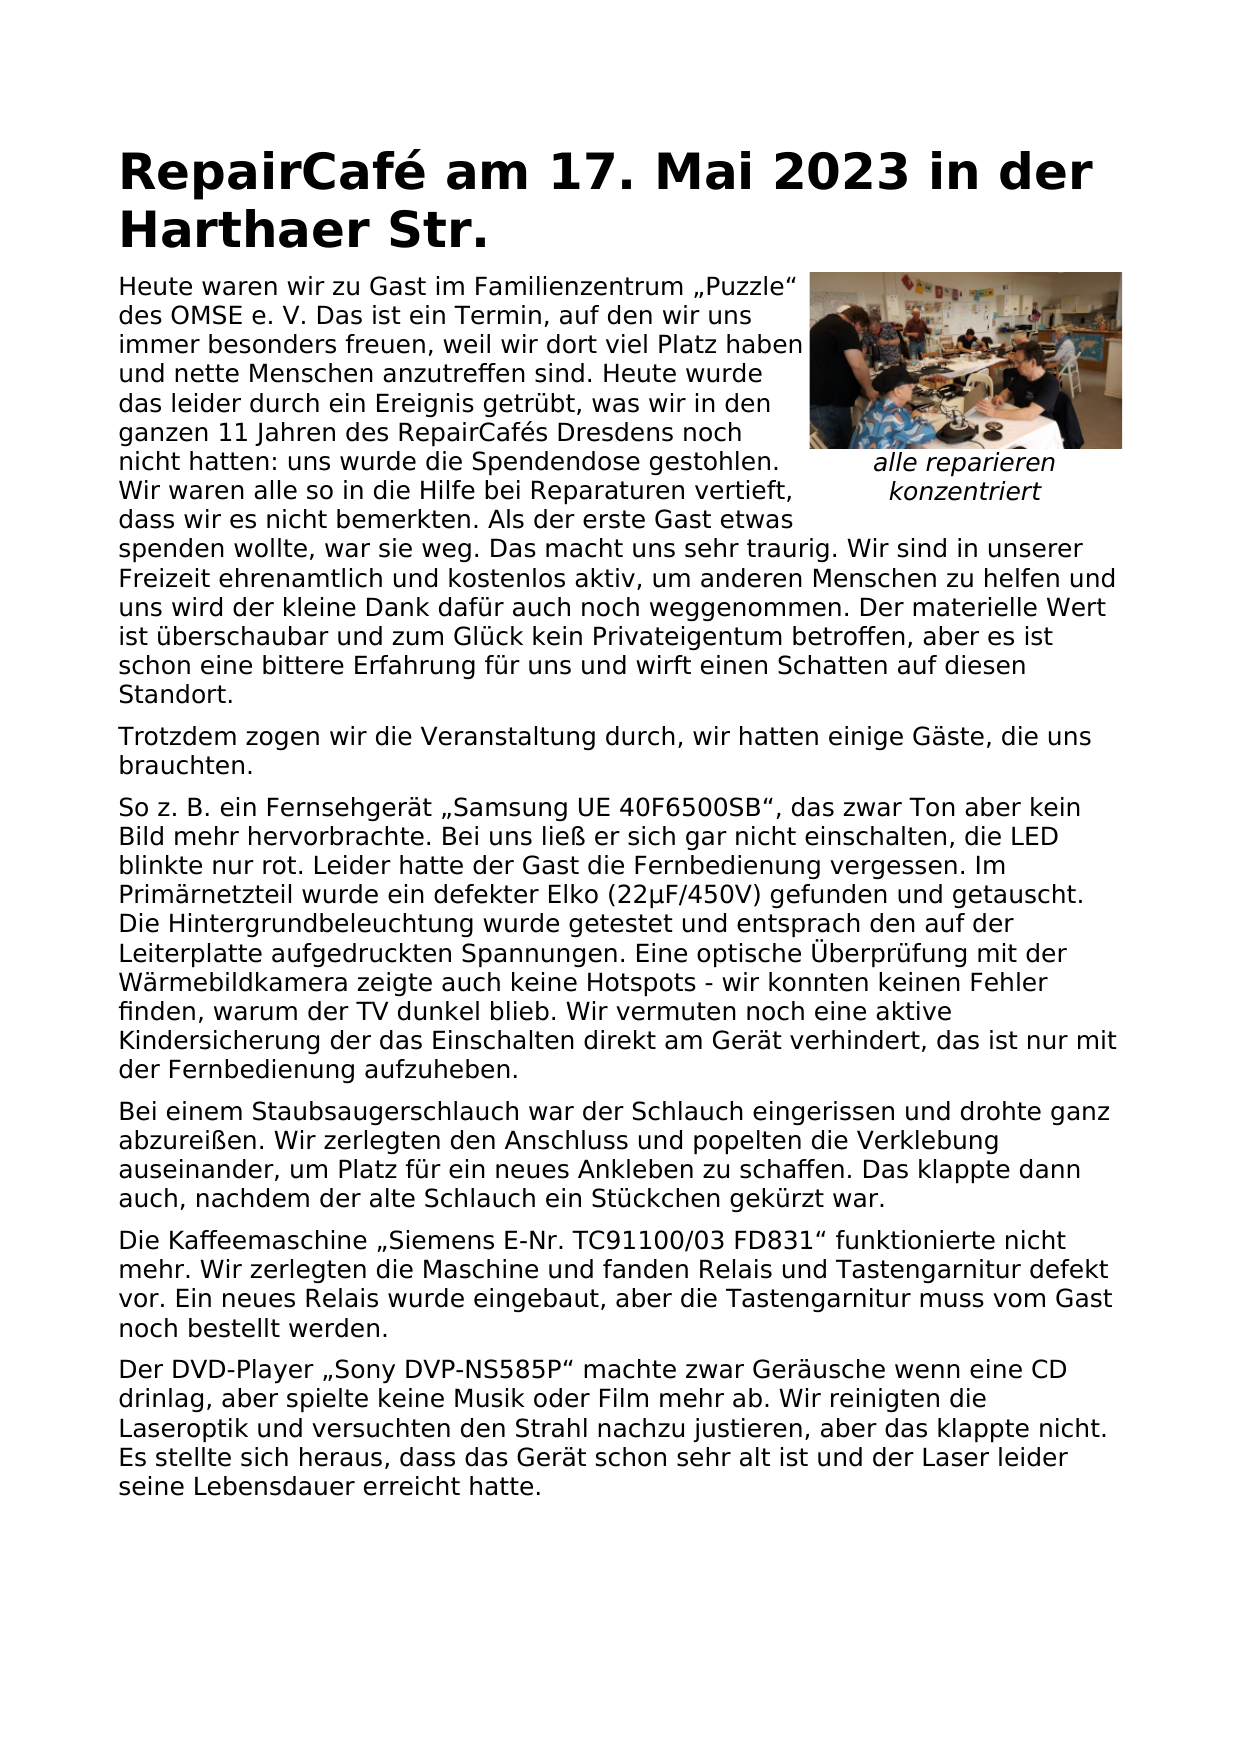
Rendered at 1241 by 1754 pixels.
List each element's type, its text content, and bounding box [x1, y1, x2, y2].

subtitle RepairCafé am 17. Mai 2023 in der Harthaer Str. [118, 143, 1122, 259]
text Heute waren wir zu Gast im Familienzentrum „Puzzle“ des OMSE e. V. Das ist ein Termin, auf den wir uns immer besonders freuen, weil wir dort viel Platz haben und nette Menschen anzutreffen sind. Heute wurde das leider durch ein Ereignis getrübt, was wir in den ganzen 11 Jahren des RepairCafés Dresdens noch nicht hatten: uns wurde die Spendendose gestohlen. Wir waren alle so in die Hilfe bei Reparaturen vertieft, dass wir es nicht bemerkten. Als der erste Gast etwas spenden wollte, war sie weg. Das macht uns sehr traurig. Wir sind in unserer Freizeit ehrenamtlich und kostenlos aktiv, um anderen Menschen zu helfen und uns wird der kleine Dank dafür auch noch weggenommen. Der materielle Wert ist überschaubar und zum Glück kein Privateigentum betroffen, aber es ist schon eine bittere Erfahrung für uns und wirft einen Schatten auf diesen Standort. [118, 272, 1122, 709]
text So z. B. ein Fernsehgerät „Samsung UE 40F6500SB“, das zwar Ton aber kein Bild mehr hervorbrachte. Bei uns ließ er sich gar nicht einschalten, die LED blinkte nur rot. Leider hatte der Gast die Fernbedienung vergessen. Im Primärnetzteil wurde ein defekter Elko (22µF/450V) gefunden und getauscht. Die Hintergrundbeleuchtung wurde getestet und entsprach den auf der Leiterplatte aufgedruckten Spannungen. Eine optische Überprüfung mit der Wärmebildkamera zeigte auch keine Hotspots - wir konnten keinen Fehler finden, warum der TV dunkel blieb. Wir vermuten noch eine aktive Kindersicherung der das Einschalten direkt am Gerät verhindert, das ist nur mit der Fernbedienung aufzuheben. [118, 793, 1122, 1084]
text Trotzdem zogen wir die Veranstaltung durch, wir hatten einige Gäste, die uns brauchten. [118, 722, 1122, 780]
text alle reparieren konzentriert [809, 449, 1122, 506]
text Bei einem Staubsaugerschlauch war der Schlauch eingerissen und drohte ganz abzureißen. Wir zerlegten den Anschluss und popelten die Verklebung auseinander, um Platz für ein neues Ankleben zu schaffen. Das klappte dann auch, nachdem der alte Schlauch ein Stückchen gekürzt war. [118, 1097, 1122, 1214]
text Der DVD-Player „Sony DVP-NS585P“ machte zwar Geräusche wenn eine CD drinlag, aber spielte keine Musik oder Film mehr ab. Wir reinigten die Laseroptik und versuchten den Strahl nachzu justieren, aber das klappte nicht. Es stellte sich heraus, dass das Gerät schon sehr alt ist und der Laser leider seine Lebensdauer erreicht hatte. [118, 1355, 1122, 1501]
picture [809, 272, 1123, 449]
text Die Kaffeemaschine „Siemens E-Nr. TC91100/03 FD831“ funktionierte nicht mehr. Wir zerlegten die Maschine und fanden Relais und Tastengarnitur defekt vor. Ein neues Relais wurde eingebaut, aber die Tastengarnitur muss vom Gast noch bestellt werden. [118, 1226, 1122, 1343]
